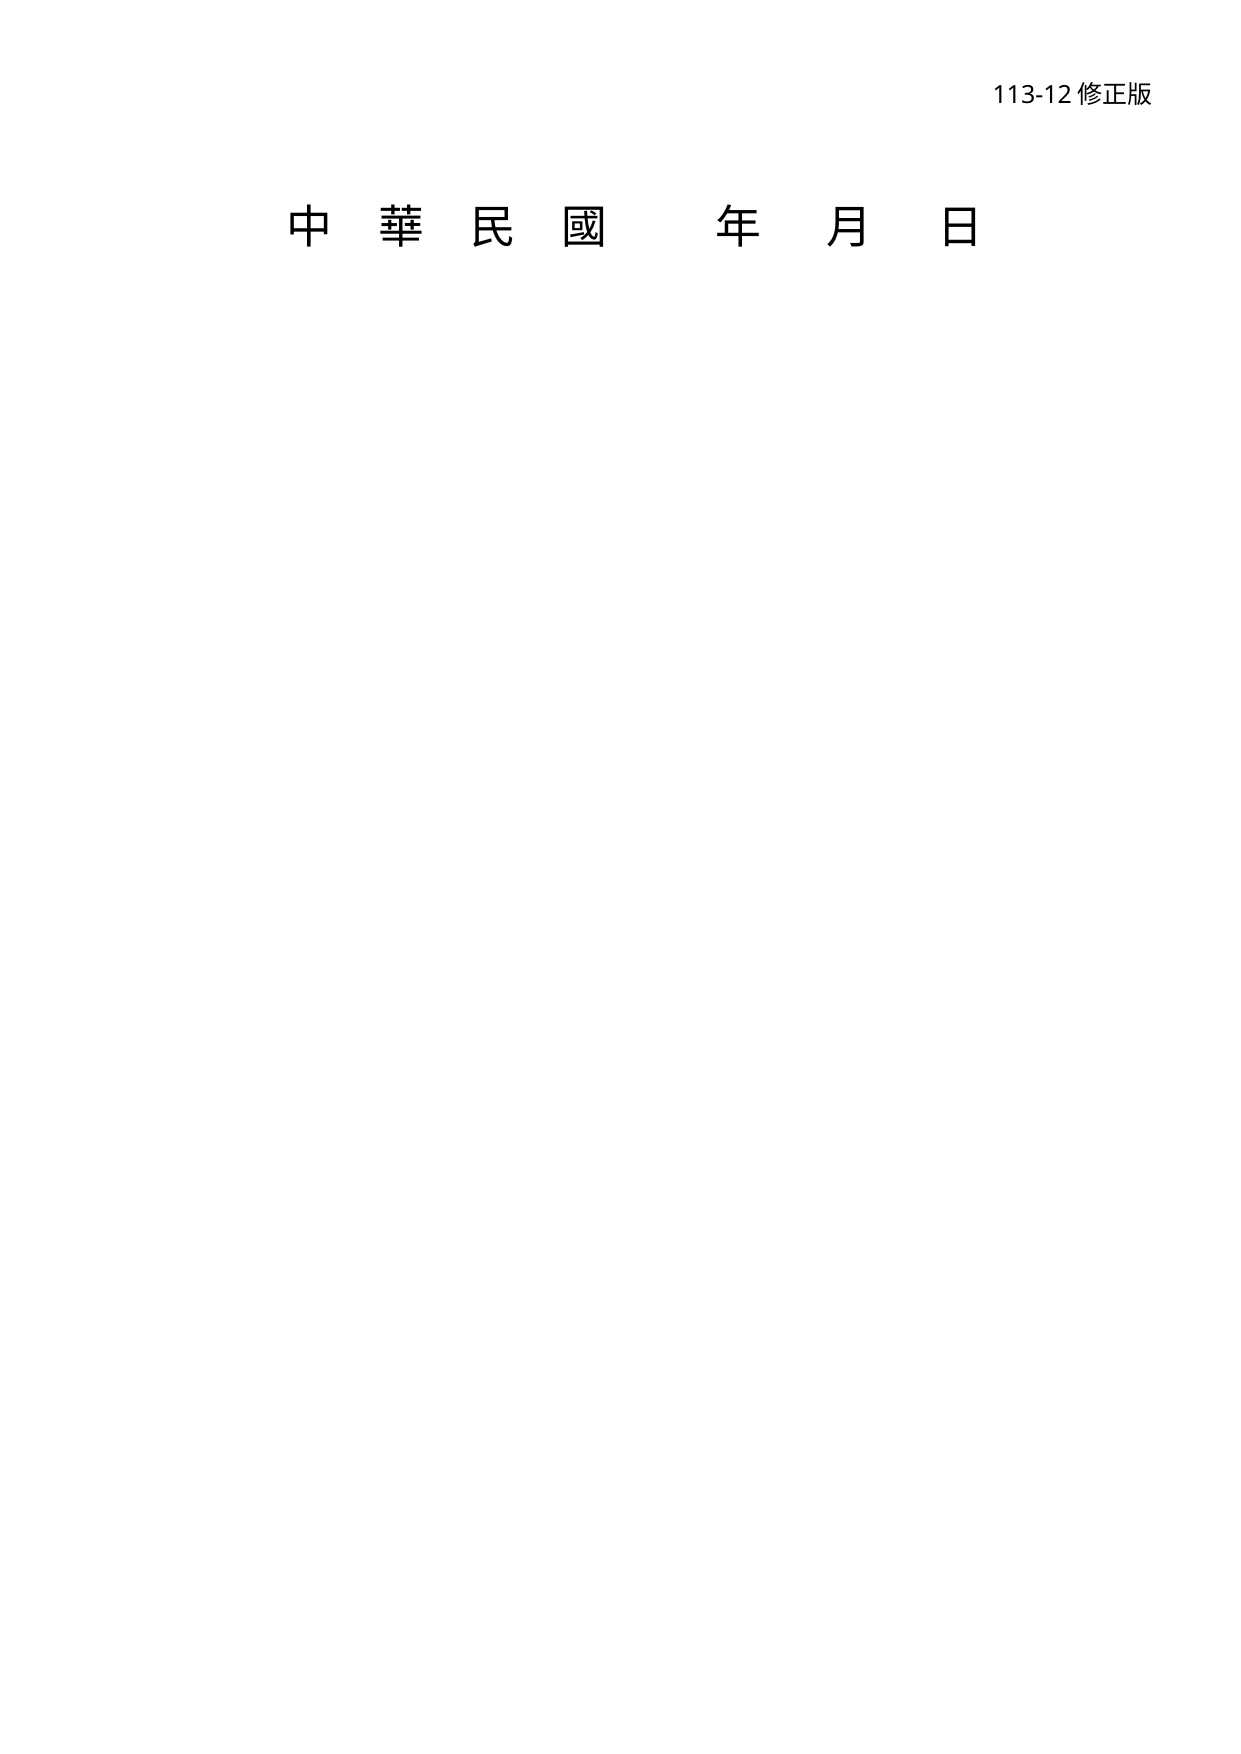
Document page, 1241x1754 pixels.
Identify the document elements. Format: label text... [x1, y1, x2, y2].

text 中 華 民 國 年 月 日 [118, 190, 1152, 257]
